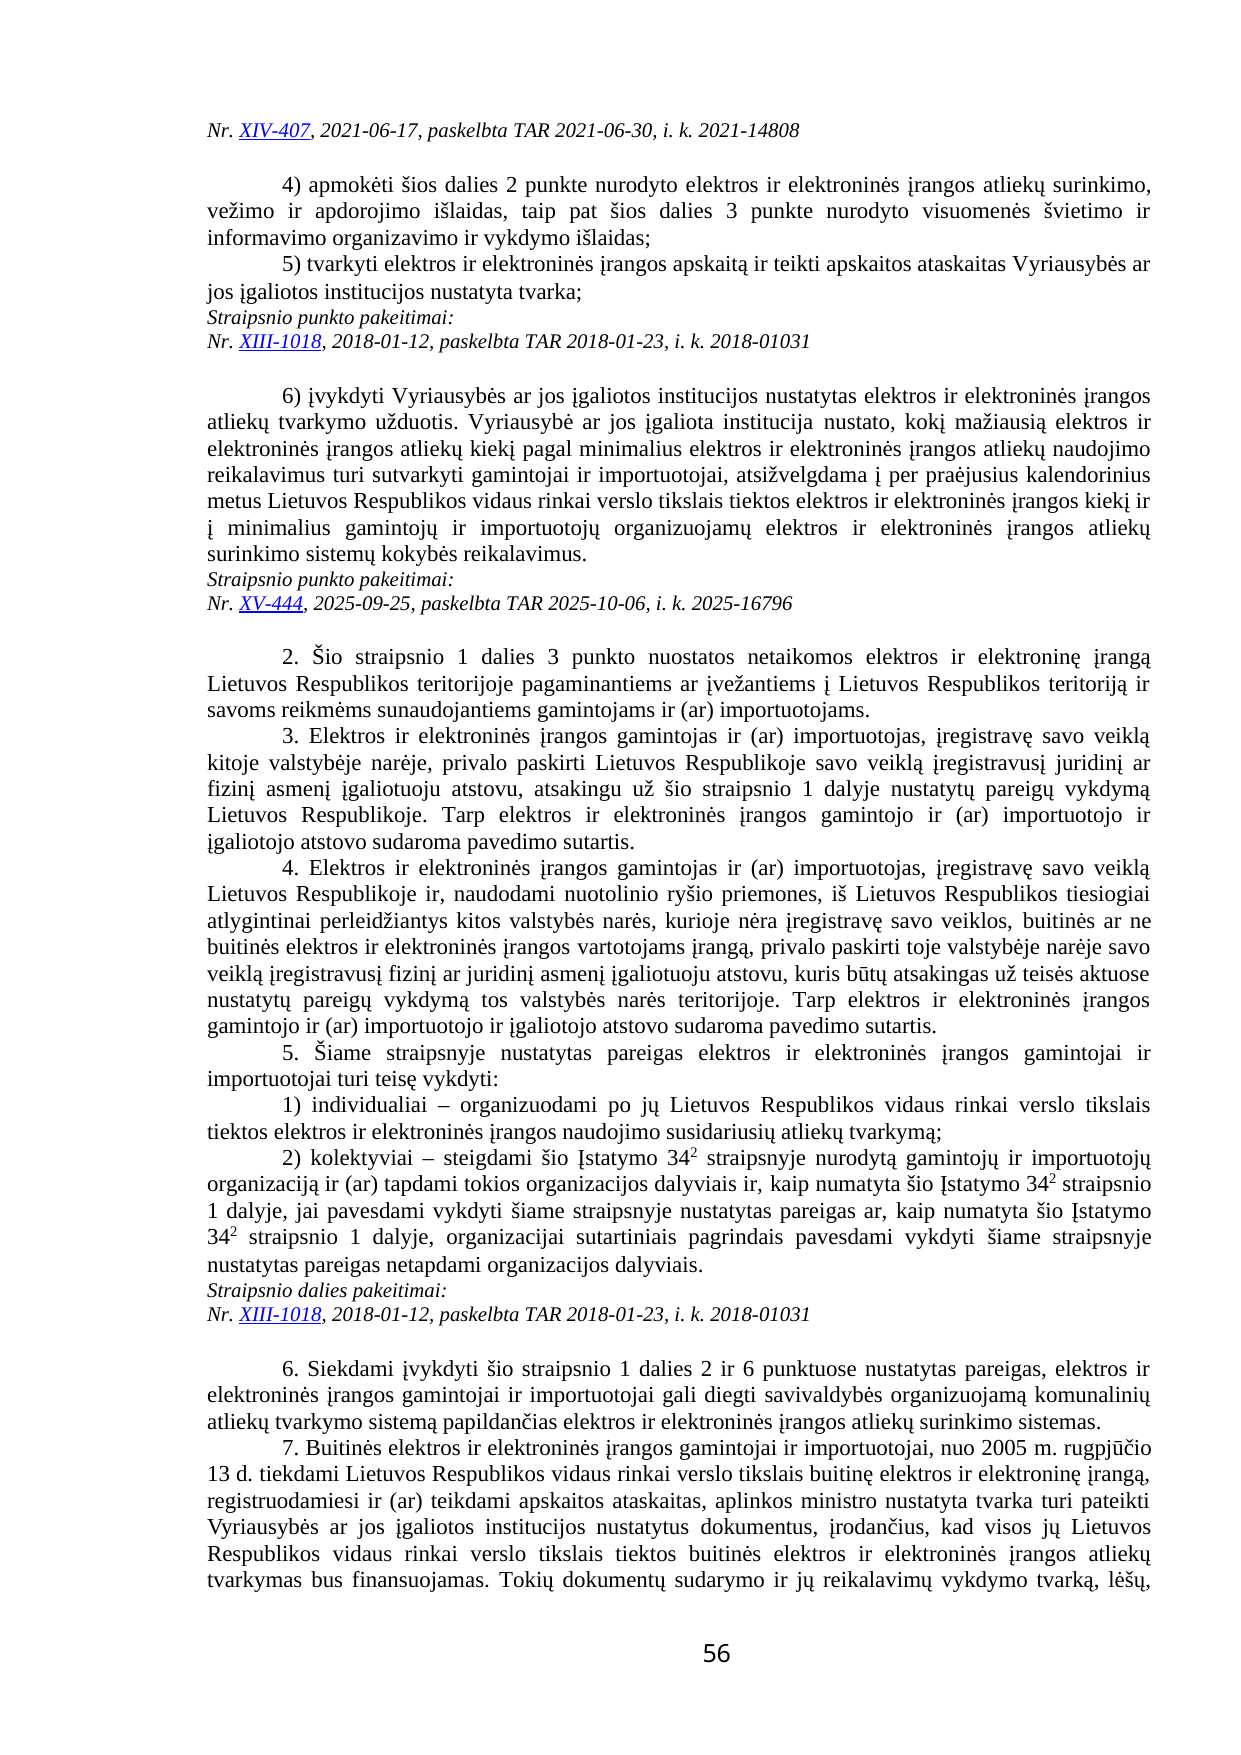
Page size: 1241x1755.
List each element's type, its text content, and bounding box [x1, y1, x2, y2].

text Straipsnio punkto pakeitimai: [207, 305, 1152, 329]
text Nr. XIV-407, 2021-06-17, paskelbta TAR 2021-06-30, i. k. 2021-14808 [207, 118, 1152, 142]
text 4. Elektros ir elektroninės įrangos gamintojas ir (ar) importuotojas, įregistravę savo veiklą Lietuvos Respublikoje ir, naudodami nuotolinio ryšio priemones, iš Lietuvos Respublikos tiesiogiai atlygintinai perleidžiantys kitos valstybės narės, kurioje nėra įregistravę savo veiklos, buitinės ar ne buitinės elektros ir elektroninės įrangos vartotojams įrangą, privalo paskirti toje valstybėje narėje savo veiklą įregistravusį fizinį ar juridinį asmenį įgaliotuoju atstovu, kuris būtų atsakingas už teisės aktuose nustatytų pareigų vykdymą tos valstybės narės teritorijoje. Tarp elektros ir elektroninės įrangos gamintojo ir (ar) importuotojo ir įgaliotojo atstovo sudaroma pavedimo sutartis. [207, 854, 1152, 1039]
text 6. Siekdami įvykdyti šio straipsnio 1 dalies 2 ir 6 punktuose nustatytas pareigas, elektros ir elektroninės įrangos gamintojai ir importuotojai gali diegti savivaldybės organizuojamą komunalinių atliekų tvarkymo sistemą papildančias elektros ir elektroninės įrangos atliekų surinkimo sistemas. [207, 1355, 1152, 1434]
text Straipsnio dalies pakeitimai: [207, 1278, 1152, 1302]
text Nr. XIII-1018, 2018-01-12, paskelbta TAR 2018-01-23, i. k. 2018-01031 [207, 329, 1152, 353]
text 7. Buitinės elektros ir elektroninės įrangos gamintojai ir importuotojai, nuo 2005 m. rugpjūčio 13 d. tiekdami Lietuvos Respublikos vidaus rinkai verslo tikslais buitinę elektros ir elektroninę įrangą, registruodamiesi ir (ar) teikdami apskaitos ataskaitas, aplinkos ministro nustatyta tvarka turi pateikti Vyriausybės ar jos įgaliotos institucijos nustatytus dokumentus, įrodančius, kad visos jų Lietuvos Respublikos vidaus rinkai verslo tikslais tiektos buitinės elektros ir elektroninės įrangos atliekų tvarkymas bus finansuojamas. Tokių dokumentų sudarymo ir jų reikalavimų vykdymo tvarką, lėšų, [207, 1434, 1152, 1592]
text 1) individualiai – organizuodami po jų Lietuvos Respublikos vidaus rinkai verslo tikslais tiektos elektros ir elektroninės įrangos naudojimo susidariusių atliekų tvarkymą; [207, 1091, 1152, 1144]
text 6) įvykdyti Vyriausybės ar jos įgaliotos institucijos nustatytas elektros ir elektroninės įrangos atliekų tvarkymo užduotis. Vyriausybė ar jos įgaliota institucija nustato, kokį mažiausią elektros ir elektroninės įrangos atliekų kiekį pagal minimalius elektros ir elektroninės įrangos atliekų naudojimo reikalavimus turi sutvarkyti gamintojai ir importuotojai, atsižvelgdama į per praėjusius kalendorinius metus Lietuvos Respublikos vidaus rinkai verslo tikslais tiektos elektros ir elektroninės įrangos kiekį ir į minimalius gamintojų ir importuotojų organizuojamų elektros ir elektroninės įrangos atliekų surinkimo sistemų kokybės reikalavimus. [207, 382, 1152, 566]
text Nr. XV-444, 2025-09-25, paskelbta TAR 2025-10-06, i. k. 2025-16796 [207, 591, 1152, 614]
text 3. Elektros ir elektroninės įrangos gamintojas ir (ar) importuotojas, įregistravę savo veiklą kitoje valstybėje narėje, privalo paskirti Lietuvos Respublikoje savo veiklą įregistravusį juridinį ar fizinį asmenį įgaliotuoju atstovu, atsakingu už šio straipsnio 1 dalyje nustatytų pareigų vykdymą Lietuvos Respublikoje. Tarp elektros ir elektroninės įrangos gamintojo ir (ar) importuotojo ir įgaliotojo atstovo sudaroma pavedimo sutartis. [207, 722, 1152, 854]
text Straipsnio punkto pakeitimai: [207, 566, 1152, 591]
text 2) kolektyviai – steigdami šio Įstatymo 342 straipsnyje nurodytą gamintojų ir importuotojų organizaciją ir (ar) tapdami tokios organizacijos dalyviais ir, kaip numatyta šio Įstatymo 342 straipsnio 1 dalyje, jai pavesdami vykdyti šiame straipsnyje nustatytas pareigas ar, kaip numatyta šio Įstatymo 342 straipsnio 1 dalyje, organizacijai sutartiniais pagrindais pavesdami vykdyti šiame straipsnyje nustatytas pareigas netapdami organizacijos dalyviais. [207, 1144, 1152, 1278]
text 5) tvarkyti elektros ir elektroninės įrangos apskaitą ir teikti apskaitos ataskaitas Vyriausybės ar jos įgaliotos institucijos nustatyta tvarka; [207, 250, 1152, 305]
text 5. Šiame straipsnyje nustatytas pareigas elektros ir elektroninės įrangos gamintojai ir importuotojai turi teisę vykdyti: [207, 1039, 1152, 1091]
text 4) apmokėti šios dalies 2 punkte nurodyto elektros ir elektroninės įrangos atliekų surinkimo, vežimo ir apdorojimo išlaidas, taip pat šios dalies 3 punkte nurodyto visuomenės švietimo ir informavimo organizavimo ir vykdymo išlaidas; [207, 171, 1152, 250]
text Nr. XIII-1018, 2018-01-12, paskelbta TAR 2018-01-23, i. k. 2018-01031 [207, 1302, 1152, 1326]
text 2. Šio straipsnio 1 dalies 3 punkto nuostatos netaikomos elektros ir elektroninę įrangą Lietuvos Respublikos teritorijoje pagaminantiems ar įvežantiems į Lietuvos Respublikos teritoriją ir savoms reikmėms sunaudojantiems gamintojams ir (ar) importuotojams. [207, 643, 1152, 722]
